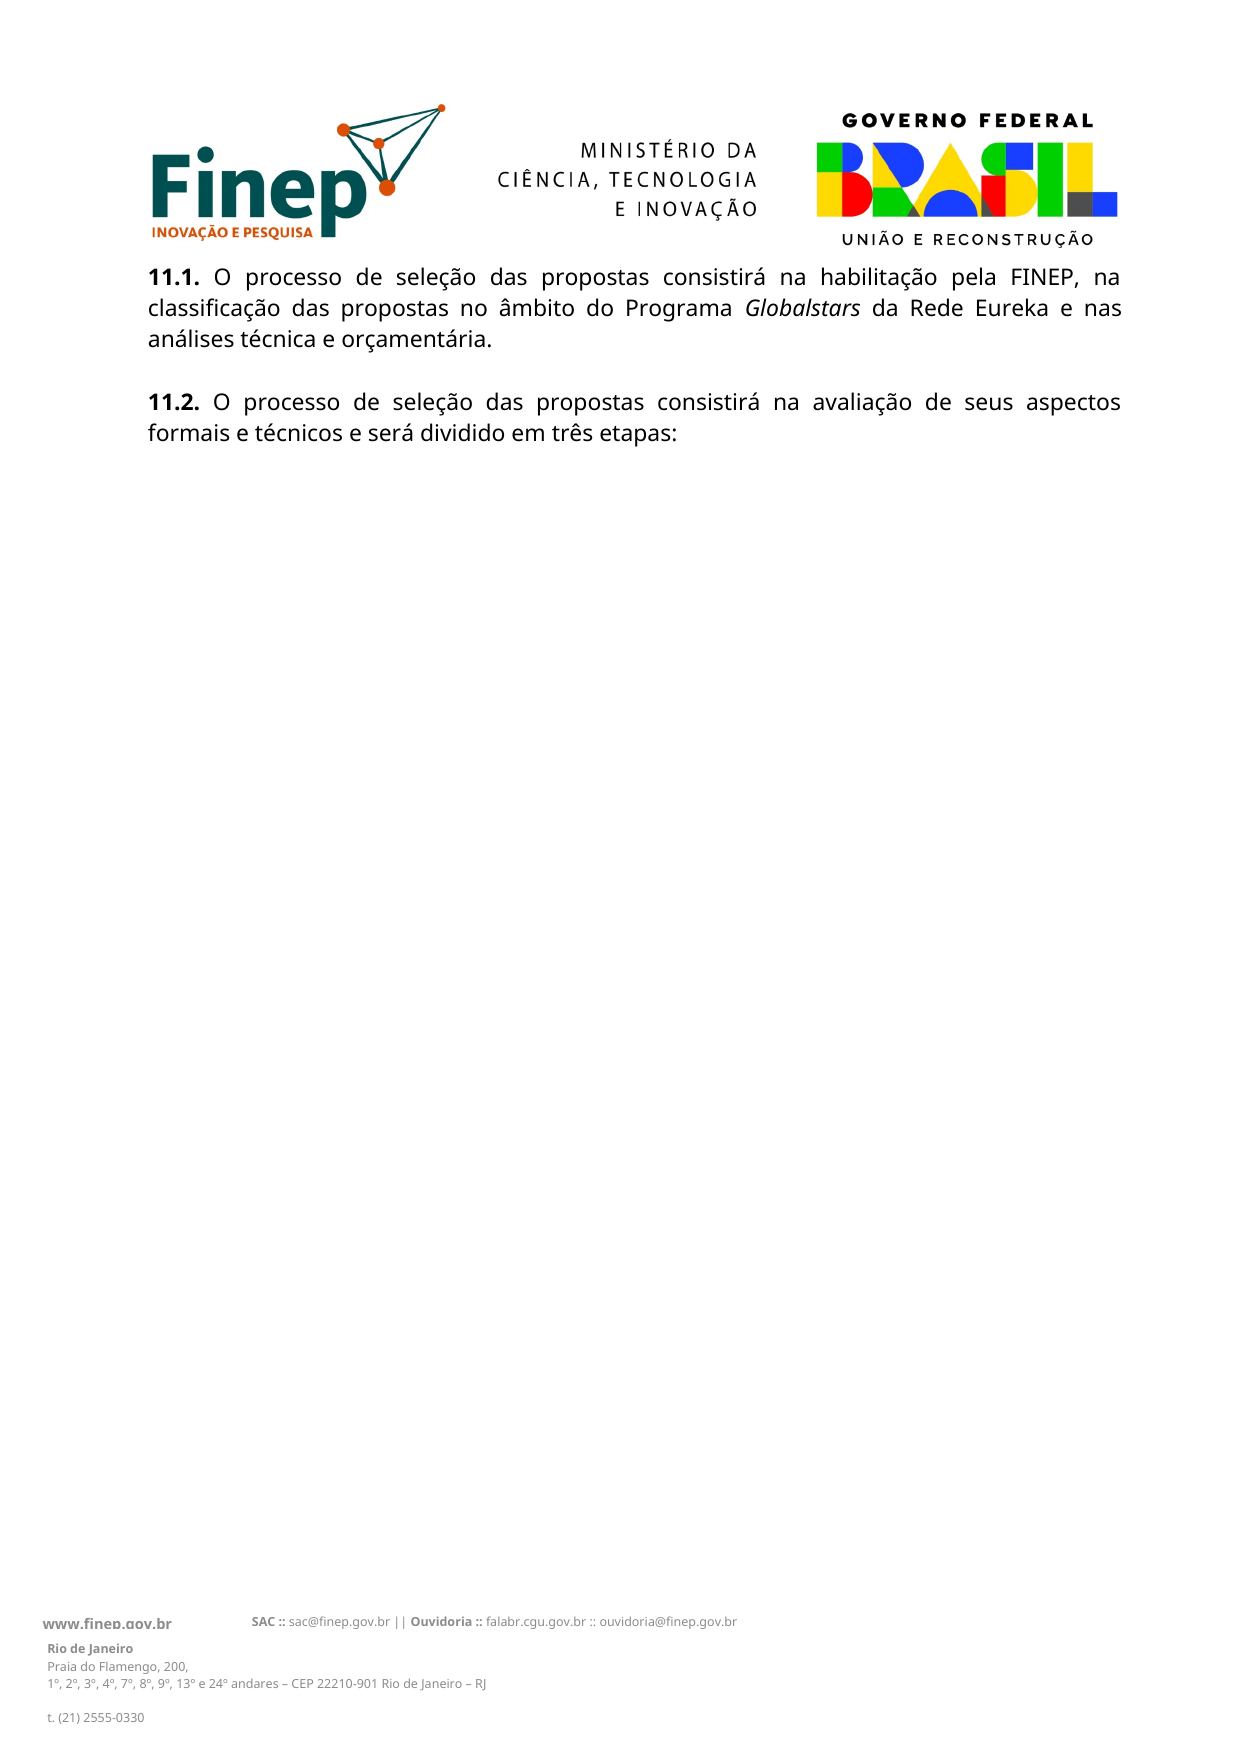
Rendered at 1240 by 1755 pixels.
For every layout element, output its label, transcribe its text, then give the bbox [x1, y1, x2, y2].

text 11.2. O processo de seleção das propostas consistirá na avaliação de seus aspectos formais e técnicos e será dividido em três etapas: [148, 386, 1122, 448]
text 11.1. O processo de seleção das propostas consistirá na habilitação pela FINEP, na classificação das propostas no âmbito do Programa Globalstars da Rede Eureka e nas análises técnica e orçamentária. [148, 261, 1122, 354]
